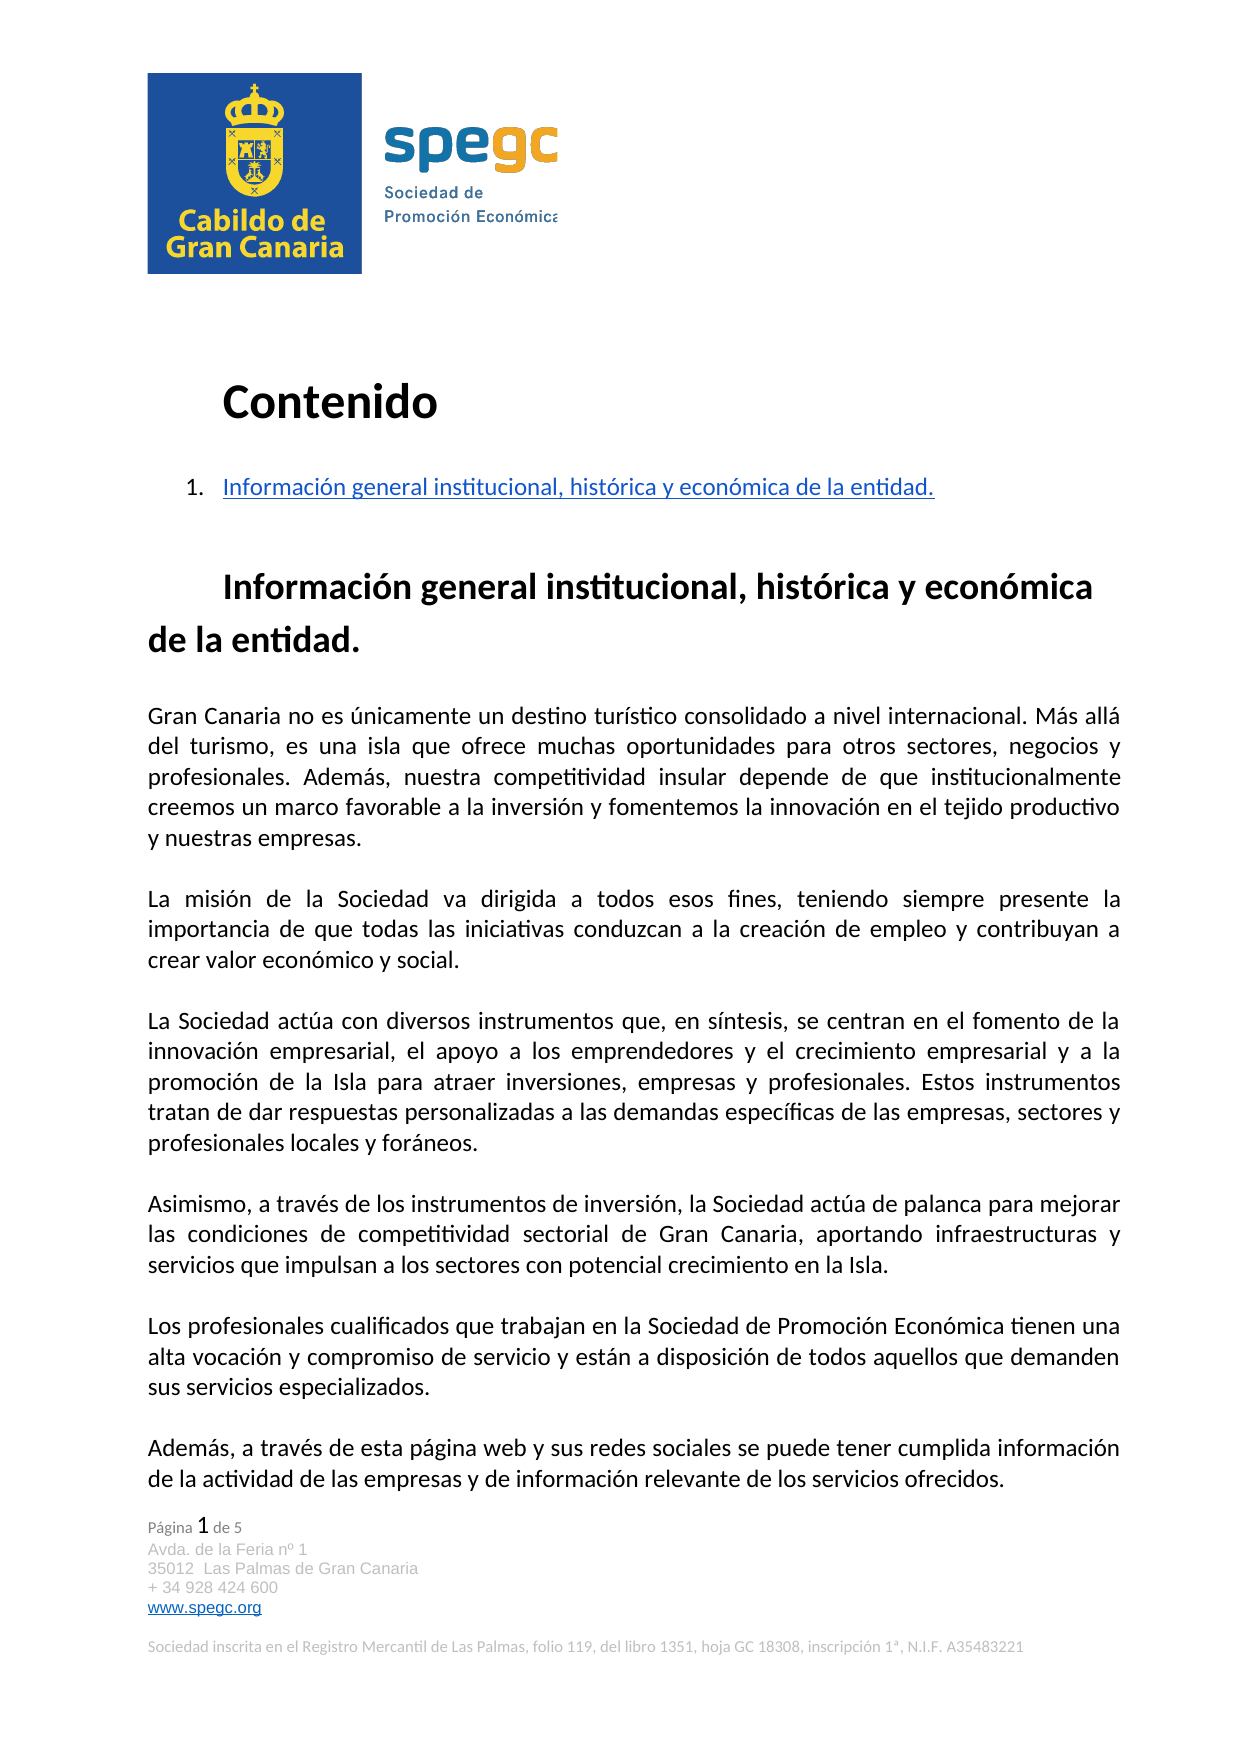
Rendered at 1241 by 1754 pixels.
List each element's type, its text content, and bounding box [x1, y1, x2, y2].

text Gran Canaria no es únicamente un destino turístico consolidado a nivel internacional. Más allá del turismo, es una isla que ofrece muchas oportunidades para otros sectores, negocios y profesionales. Además, nuestra competitividad insular depende de que institucionalmente creemos un marco favorable a la inversión y fomentemos la innovación en el tejido productivo y nuestras empresas. [148, 700, 1122, 852]
text Los profesionales cualificados que trabajan en la Sociedad de Promoción Económica tienen una alta vocación y compromiso de servicio y están a disposición de todos aquellos que demanden sus servicios especializados. [148, 1310, 1122, 1402]
picture [147, 73, 558, 274]
text La Sociedad actúa con diversos instrumentos que, en síntesis, se centran en el fomento de la innovación empresarial, el apoyo a los emprendedores y el crecimiento empresarial y a la promoción de la Isla para atraer inversiones, empresas y profesionales. Estos instrumentos tratan de dar respuestas personalizadas a las demandas específicas de las empresas, sectores y profesionales locales y foráneos. [148, 1005, 1122, 1158]
list Información general institucional, histórica y económica de la entidad. [185, 472, 1122, 502]
text Además, a través de esta página web y sus redes sociales se puede tener cumplida información de la actividad de las empresas y de información relevante de los servicios ofrecidos. [148, 1432, 1122, 1493]
list Información general institucional, histórica y económica de la entidad. [148, 563, 1122, 662]
text Asimismo, a través de los instrumentos de inversión, la Sociedad actúa de palanca para mejorar las condiciones de competitividad sectorial de Gran Canaria, aportando infraestructuras y servicios que impulsan a los sectores con potencial crecimiento en la Isla. [148, 1188, 1122, 1280]
text La misión de la Sociedad va dirigida a todos esos fines, teniendo siempre presente la importancia de que todas las iniciativas conduzcan a la creación de empleo y contribuyan a crear valor económico y social. [148, 883, 1122, 974]
list Contenido [148, 370, 1122, 431]
